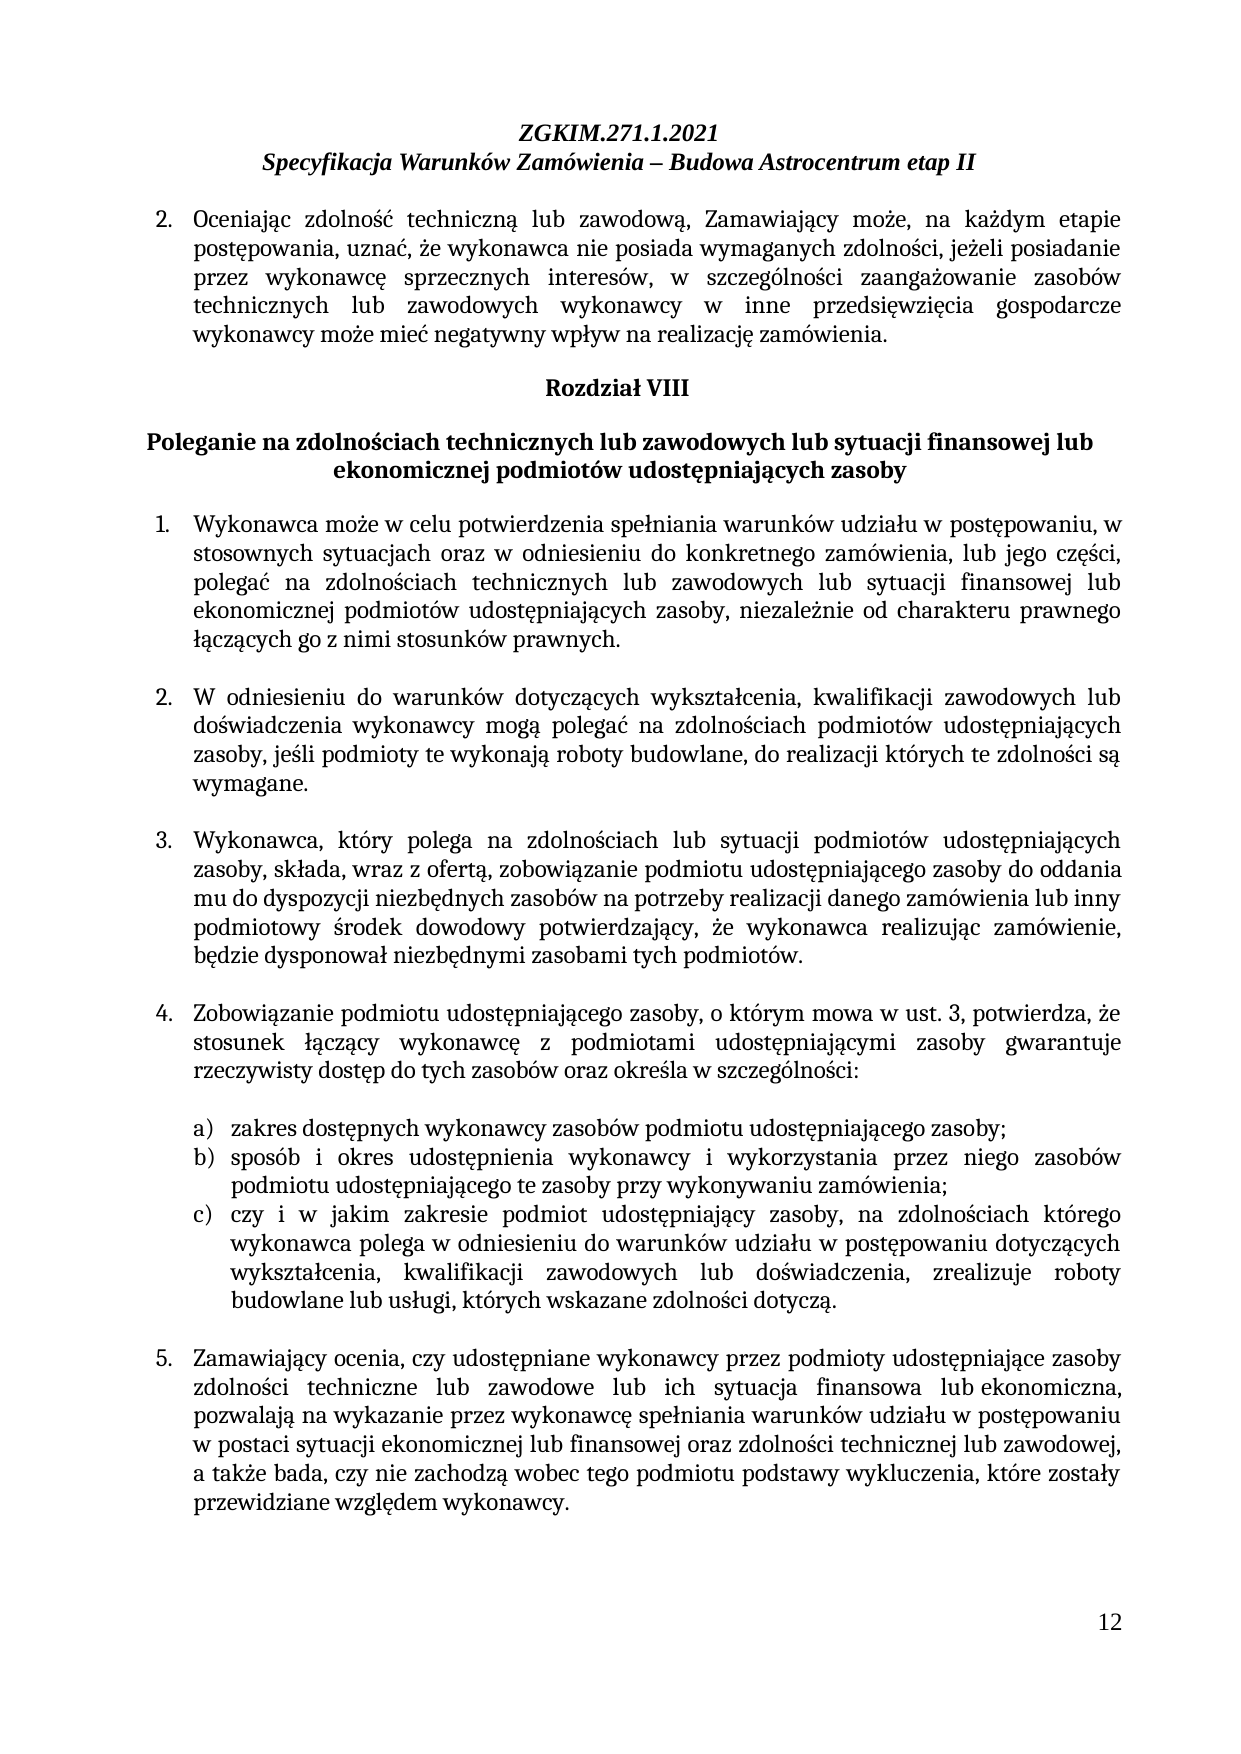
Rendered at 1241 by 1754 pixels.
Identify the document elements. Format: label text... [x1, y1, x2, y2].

text Rozdział VIII [118, 374, 1122, 403]
list Wykonawca, który polega na zdolnościach lub sytuacji podmiotów udostępniających zasoby, składa, wraz z ofertą, zobowiązanie podmiotu udostępniającego zasoby do oddania mu do dyspozycji niezbędnych zasobów na potrzeby realizacji danego zamówienia lub inny podmiotowy środek dowodowy potwierdzający, że wykonawca realizując zamówienie, będzie dysponował niezbędnymi zasobami tych podmiotów. [156, 826, 1122, 970]
list Wykonawca może w celu potwierdzenia spełniania warunków udziału w postępowaniu, w stosownych sytuacjach oraz w odniesieniu do konkretnego zamówienia, lub jego części, polegać na zdolnościach technicznych lub zawodowych lub sytuacji finansowej lub ekonomicznej podmiotów udostępniających zasoby, niezależnie od charakteru prawnego łączących go z nimi stosunków prawnych. [156, 510, 1122, 654]
list W odniesieniu do warunków dotyczących wykształcenia, kwalifikacji zawodowych lub doświadczenia wykonawcy mogą polegać na zdolnościach podmiotów udostępniających zasoby, jeśli podmioty te wykonają roboty budowlane, do realizacji których te zdolności są wymagane. [156, 683, 1122, 798]
text Poleganie na zdolnościach technicznych lub zawodowych lub sytuacji finansowej lub ekonomicznej podmiotów udostępniających zasoby [118, 428, 1122, 485]
list sposób i okres udostępnienia wykonawcy i wykorzystania przez niego zasobów podmiotu udostępniającego te zasoby przy wykonywaniu zamówienia; [193, 1143, 1122, 1200]
list Oceniając zdolność techniczną lub zawodową, Zamawiający może, na każdym etapie postępowania, uznać, że wykonawca nie posiada wymaganych zdolności, jeżeli posiadanie przez wykonawcę sprzecznych interesów, w szczególności zaangażowanie zasobów technicznych lub zawodowych wykonawcy w inne przedsięwzięcia gospodarcze wykonawcy może mieć negatywny wpływ na realizację zamówienia. [156, 205, 1122, 349]
list Zamawiający ocenia, czy udostępniane wykonawcy przez podmioty udostępniające zasoby zdolności techniczne lub zawodowe lub ich sytuacja finansowa lub ekonomiczna, pozwalają na wykazanie przez wykonawcę spełniania warunków udziału w postępowaniu w postaci sytuacji ekonomicznej lub finansowej oraz zdolności technicznej lub zawodowej, a także bada, czy nie zachodzą wobec tego podmiotu podstawy wykluczenia, które zostały przewidziane względem wykonawcy. [156, 1344, 1122, 1516]
list Zobowiązanie podmiotu udostępniającego zasoby, o którym mowa w ust. 3, potwierdza, że stosunek łączący wykonawcę z podmiotami udostępniającymi zasoby gwarantuje rzeczywisty dostęp do tych zasobów oraz określa w szczególności: [156, 999, 1122, 1085]
list czy i w jakim zakresie podmiot udostępniający zasoby, na zdolnościach którego wykonawca polega w odniesieniu do warunków udziału w postępowaniu dotyczących wykształcenia, kwalifikacji zawodowych lub doświadczenia, zrealizuje roboty budowlane lub usługi, których wskazane zdolności dotyczą. [193, 1200, 1122, 1315]
list zakres dostępnych wykonawcy zasobów podmiotu udostępniającego zasoby; [193, 1114, 1122, 1143]
